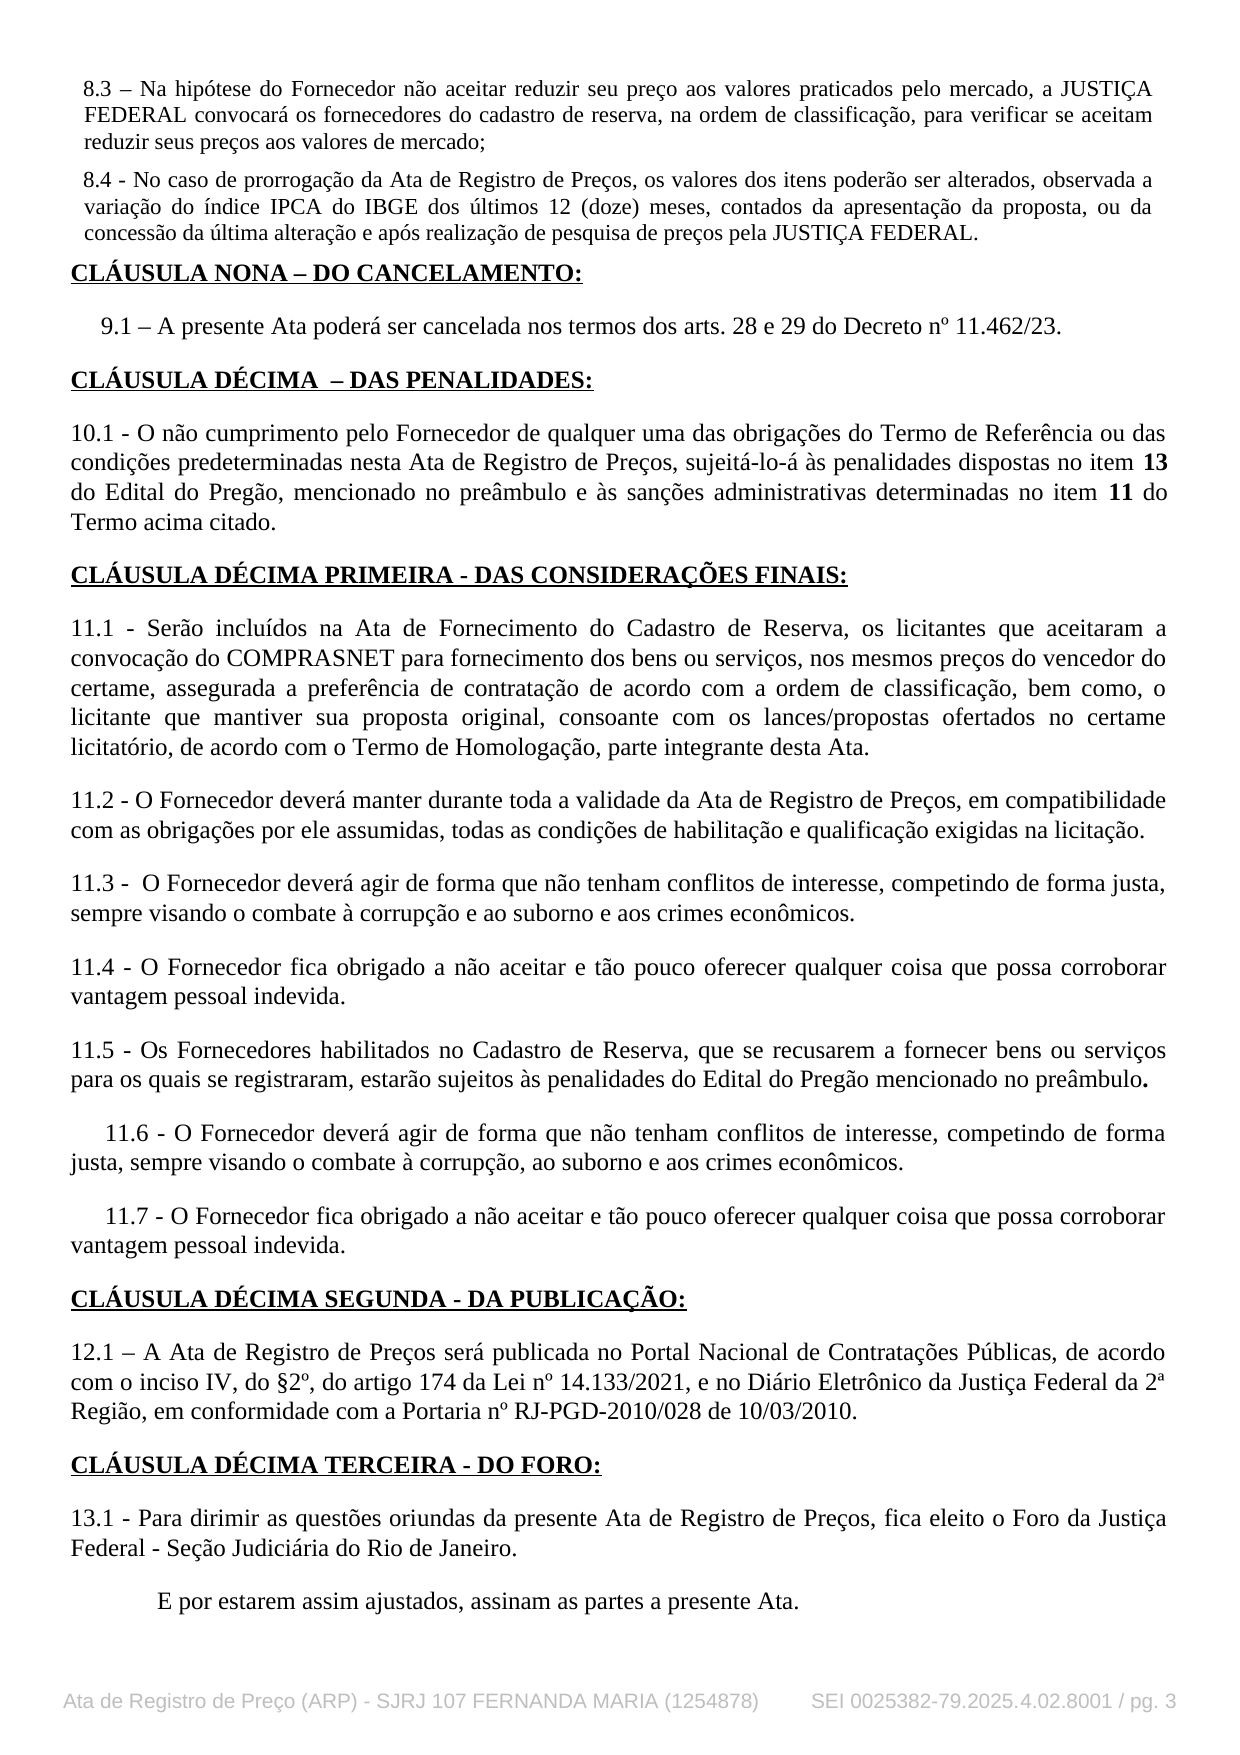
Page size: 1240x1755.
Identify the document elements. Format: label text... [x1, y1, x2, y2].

text 11.4 - O Fornecedor fica obrigado a não aceitar e tão pouco oferecer qualquer coisa que possa corroborar vantagem pessoal indevida. [70, 952, 1168, 1010]
text 13.1 - Para dirimir as questões oriundas da presente Ata de Registro de Preços, fica eleito o Foro da Justiça Federal - Seção Judiciária do Rio de Janeiro. [70, 1503, 1168, 1562]
text 11.2 - O Fornecedor deverá manter durante toda a validade da Ata de Registro de Preços, em compatibilidade com as obrigações por ele assumidas, todas as condições de habilitação e qualificação exigidas na licitação. [70, 785, 1168, 844]
text 8.4 - No caso de prorrogação da Ata de Registro de Preços, os valores dos itens poderão ser alterados, observada a variação do índice IPCA do IBGE dos últimos 12 (doze) meses, contados da apresentação da proposta, ou da concessão da última alteração e após realização de pesquisa de preços pela JUSTIÇA FEDERAL. [83, 166, 1155, 246]
text CLÁUSULA DÉCIMA PRIMEIRA - DAS CONSIDERAÇÕES FINAIS: [70, 560, 1168, 589]
text CLÁUSULA DÉCIMA TERCEIRA - DO FORO: [70, 1450, 1168, 1479]
text CLÁUSULA DÉCIMA – DAS PENALIDADES: [70, 365, 1168, 393]
text 11.5 - Os Fornecedores habilitados no Cadastro de Reserva, que se recusarem a fornecer bens ou serviços para os quais se registraram, estarão sujeitos às penalidades do Edital do Pregão mencionado no preâmbulo. [70, 1035, 1168, 1093]
text 12.1 – A Ata de Registro de Preços será publicada no Portal Nacional de Contratações Públicas, de acordo com o inciso IV, do §2º, do artigo 174 da Lei nº 14.133/2021, e no Diário Eletrônico da Justiça Federal da 2ª Região, em conformidade com a Portaria nº RJ-PGD-2010/028 de 10/03/2010. [70, 1337, 1168, 1425]
text 8.3 – Na hipótese do Fornecedor não aceitar reduzir seu preço aos valores praticados pelo mercado, a JUSTIÇA FEDERAL convocará os fornecedores do cadastro de reserva, na ordem de classificação, para verificar se aceitam reduzir seus preços aos valores de mercado; [83, 75, 1155, 154]
text 10.1 - O não cumprimento pelo Fornecedor de qualquer uma das obrigações do Termo de Referência ou das condições predeterminadas nesta Ata de Registro de Preços, sujeitá-lo-á às penalidades dispostas no item 13 do Edital do Pregão, mencionado no preâmbulo e às sanções administrativas determinadas no item 11 do Termo acima citado. [70, 418, 1168, 535]
text CLÁUSULA NONA – DO CANCELAMENTO: [70, 258, 1168, 287]
text 11.1 - Serão incluídos na Ata de Fornecimento do Cadastro de Reserva, os licitantes que aceitaram a convocação do COMPRASNET para fornecimento dos bens ou serviços, nos mesmos preços do vencedor do certame, assegurada a preferência de contratação de acordo com a ordem de classificação, bem como, o licitante que mantiver sua proposta original, consoante com os lances/propostas ofertados no certame licitatório, de acordo com o Termo de Homologação, parte integrante desta Ata. [70, 613, 1168, 761]
text E por estarem assim ajustados, assinam as partes a presente Ata. [101, 1586, 1168, 1615]
text 11.3 - O Fornecedor deverá agir de forma que não tenham conflitos de interesse, competindo de forma justa, sempre visando o combate à corrupção e ao suborno e aos crimes econômicos. [70, 868, 1168, 927]
text 9.1 – A presente Ata poderá ser cancelada nos termos dos arts. 28 e 29 do Decreto nº 11.462/23. [101, 311, 1168, 340]
text CLÁUSULA DÉCIMA SEGUNDA - DA PUBLICAÇÃO: [70, 1284, 1168, 1313]
text 11.7 - O Fornecedor fica obrigado a não aceitar e tão pouco oferecer qualquer coisa que possa corroborar vantagem pessoal indevida. [70, 1201, 1168, 1259]
text 11.6 - O Fornecedor deverá agir de forma que não tenham conflitos de interesse, competindo de forma justa, sempre visando o combate à corrupção, ao suborno e aos crimes econômicos. [70, 1118, 1168, 1176]
